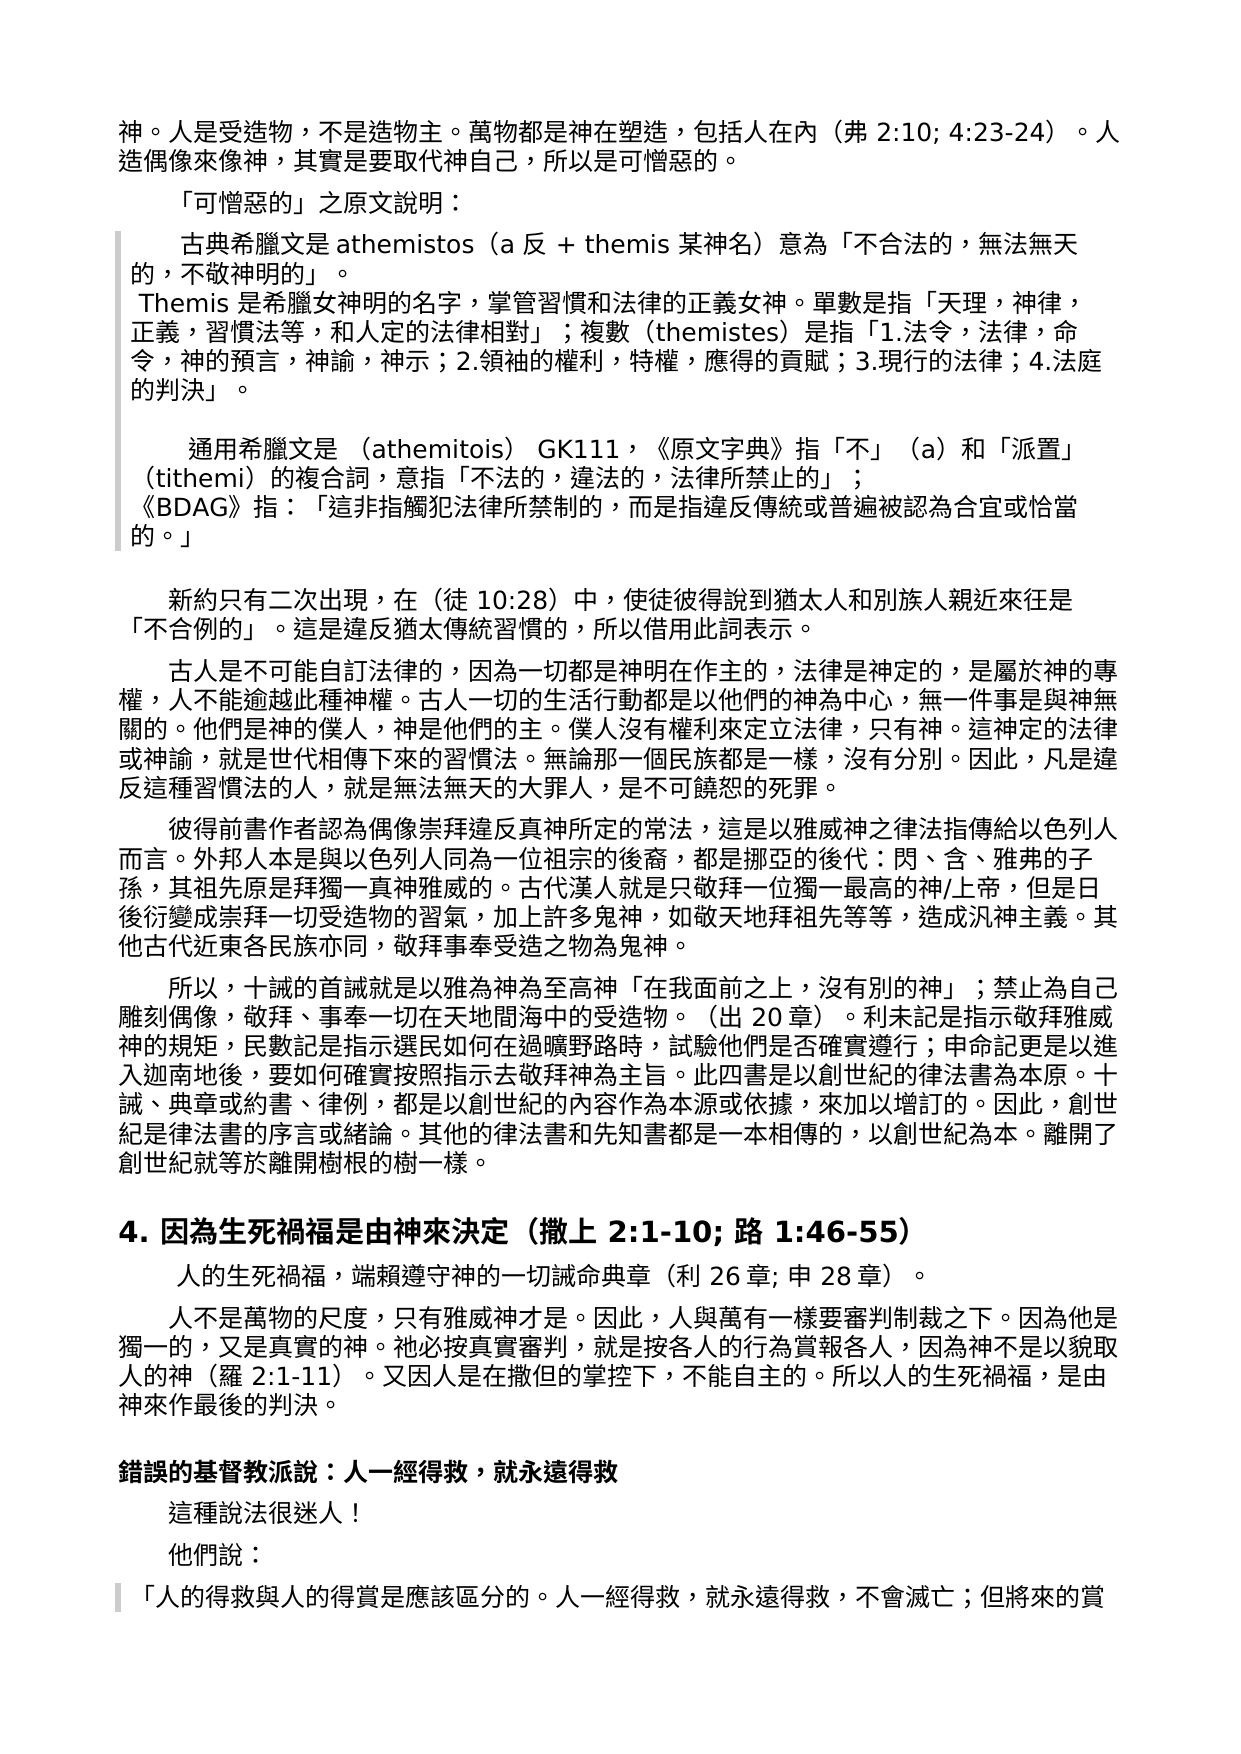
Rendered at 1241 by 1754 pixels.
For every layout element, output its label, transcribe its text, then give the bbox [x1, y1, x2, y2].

text 古人是不可能自訂法律的，因為一切都是神明在作主的，法律是神定的，是屬於神的專權，人不能逾越此種神權。古人一切的生活行動都是以他們的神為中心，無一件事是與神無關的。他們是神的僕人，神是他們的主。僕人沒有權利來定立法律，只有神。這神定的法律或神諭，就是世代相傳下來的習慣法。無論那一個民族都是一樣，沒有分別。因此，凡是違反這種習慣法的人，就是無法無天的大罪人，是不可饒恕的死罪。 [118, 657, 1122, 803]
table_header 「人的得救與人的得賞是應該區分的。人一經得救，就永遠得救，不會滅亡；但將來的賞 [121, 1583, 1122, 1612]
text 神。人是受造物，不是造物主。萬物都是神在塑造，包括人在內（弗 2:10; 4:23-24）。人造偶像來像神，其實是要取代神自己，所以是可憎惡的。 [118, 118, 1122, 176]
table_header 古典希臘文是athemistos（a 反 + themis 某神名）意為「不合法的，無法無天的，不敬神明的」。 Themis 是希臘女神明的名字，掌管習慣和法律的正義女神。單數是指「天理，神律，正義，習慣法等，和人定的法律相對」；複數（themistes）是指「1.法令，法律，命令，神的預言，神諭，神示；2.領袖的權利，特權，應得的貢賦；3.現行的法律；4.法庭的判決」。 通用希臘文是 （athemitois） GK111，《原文字典》指「不」（a）和「派置」（tithemi）的複合詞，意指「不法的，違法的，法律所禁止的」； 《BDAG》指：「這非指觸犯法律所禁制的，而是指違反傳統或普遍被認為合宜或恰當的。」 [121, 231, 1122, 551]
subtitle 4. 因為生死禍福是由神來決定（撒上 2:1-10; 路 1:46-55） [118, 1216, 1122, 1249]
text 彼得前書作者認為偶像崇拜違反真神所定的常法，這是以雅威神之律法指傳給以色列人而言。外邦人本是與以色列人同為一位祖宗的後裔，都是挪亞的後代：閃、含、雅弗的子孫，其祖先原是拜獨一真神雅威的。古代漢人就是只敬拜一位獨一最高的神/上帝，但是日後衍變成崇拜一切受造物的習氣，加上許多鬼神，如敬天地拜祖先等等，造成汎神主義。其他古代近東各民族亦同，敬拜事奉受造之物為鬼神。 [118, 816, 1122, 961]
text 人的生死禍福，端賴遵守神的一切誡命典章（利 26章; 申 28章）。 [118, 1262, 1122, 1291]
text 人不是萬物的尺度，只有雅威神才是。因此，人與萬有一樣要審判制裁之下。因為他是獨一的，又是真實的神。祂必按真實審判，就是按各人的行為賞報各人，因為神不是以貌取人的神（羅 2:1-11）。又因人是在撒但的掌控下，不能自主的。所以人的生死禍福，是由神來作最後的判決。 [118, 1304, 1122, 1420]
text 新約只有二次出現，在（徒 10:28）中，使徒彼得說到猶太人和別族人親近來彺是「不合例的」。這是違反猶太傳統習慣的，所以借用此詞表示。 [118, 586, 1122, 645]
text 所以，十誡的首誡就是以雅為神為至高神「在我面前之上，沒有別的神」；禁止為自己雕刻偶像，敬拜、事奉一切在天地間海中的受造物。（出 20章）。利未記是指示敬拜雅威神的規矩，民數記是指示選民如何在過曠野路時，試驗他們是否確實遵行；申命記更是以進入迦南地後，要如何確實按照指示去敬拜神為主旨。此四書是以創世紀的律法書為本原。十誡、典章或約書、律例，都是以創世紀的內容作為本源或依據，來加以增訂的。因此，創世紀是律法書的序言或緒論。其他的律法書和先知書都是一本相傳的，以創世紀為本。離開了創世紀就等於離開樹根的樹一樣。 [118, 974, 1122, 1178]
text 「可憎惡的」之原文說明： [118, 189, 1122, 218]
text 他們說： [118, 1541, 1122, 1570]
text 這種說法很迷人！ [118, 1499, 1122, 1529]
subtitle 錯誤的基督教派說：人一經得救，就永遠得救 [118, 1458, 1122, 1487]
